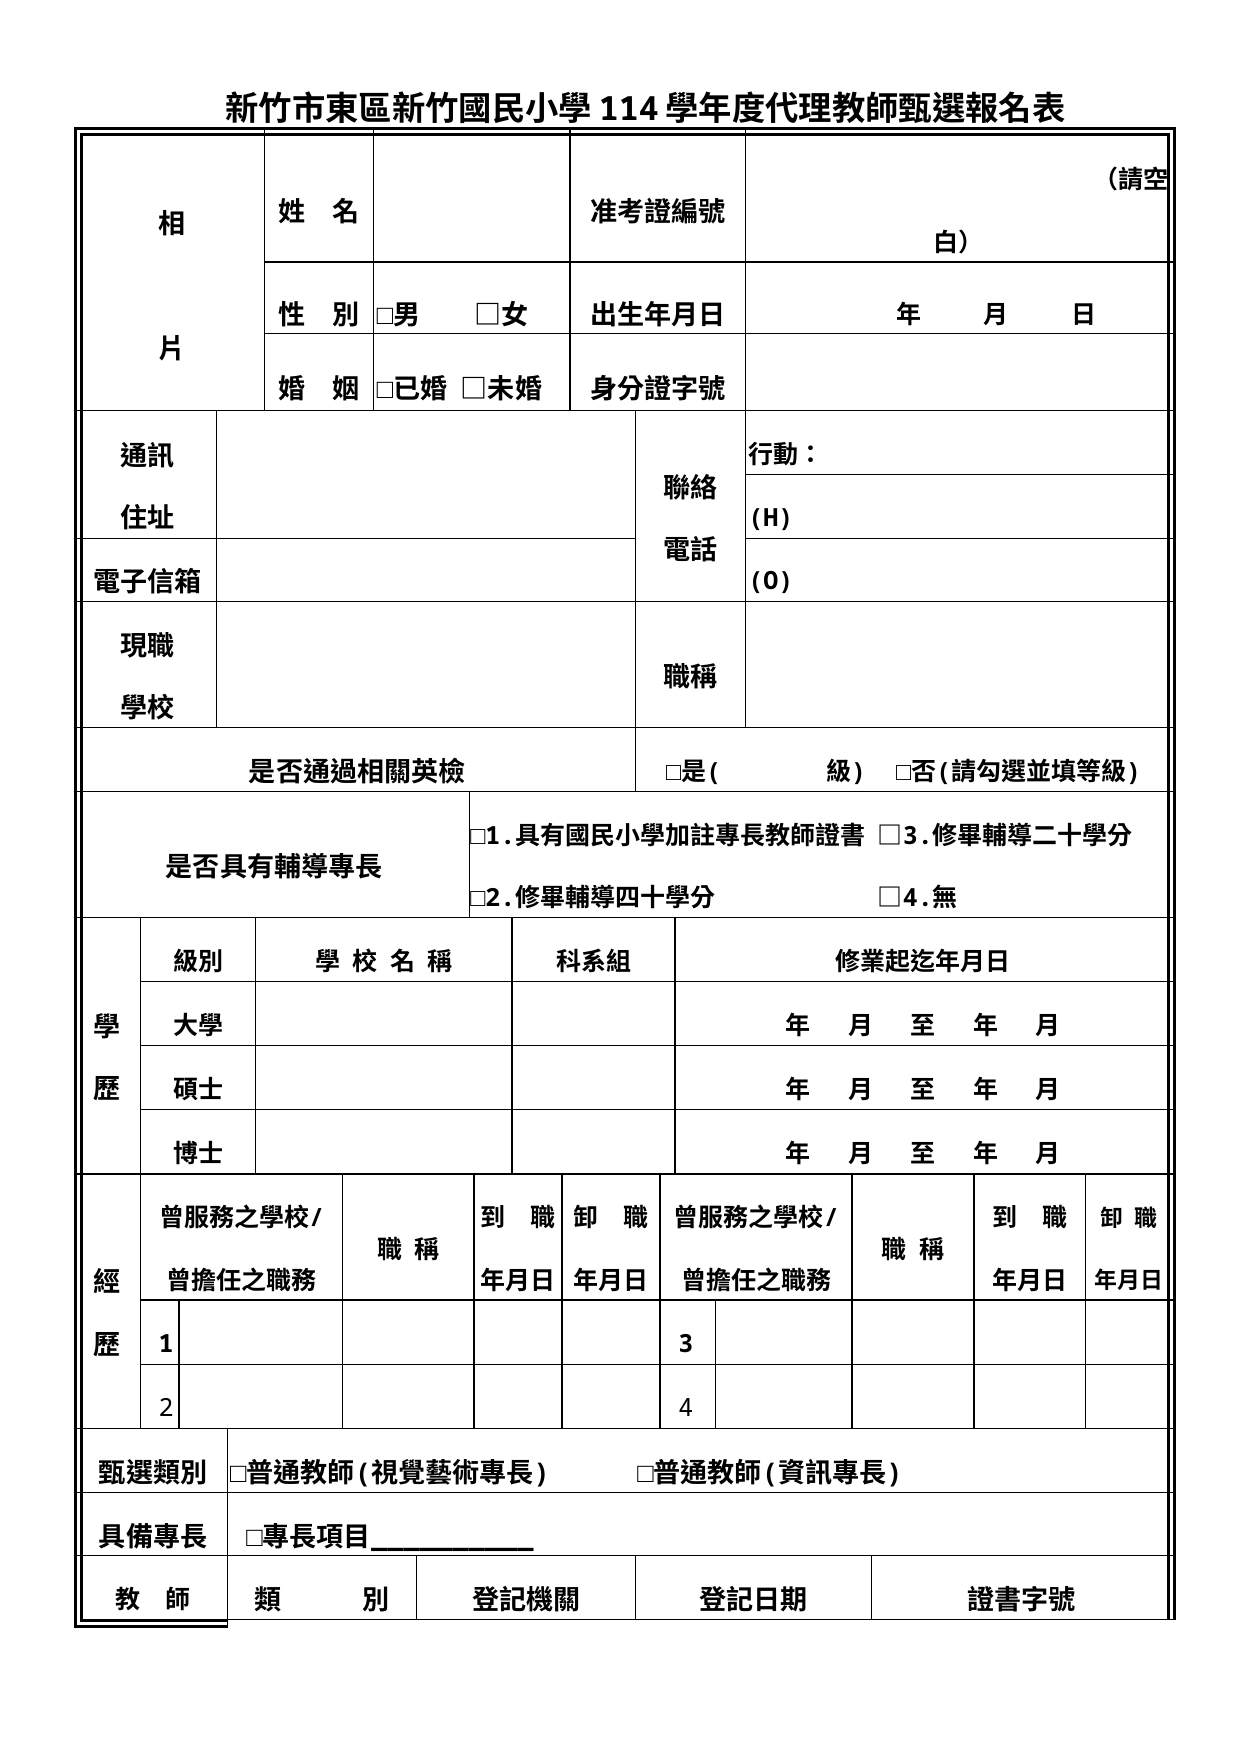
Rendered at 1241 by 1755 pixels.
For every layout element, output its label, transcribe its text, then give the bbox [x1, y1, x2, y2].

table_cell 現職 學校 [83, 602, 216, 727]
table_cell [746, 334, 1167, 410]
table_cell 曾服務之學校/曾擔任之職務 [661, 1175, 851, 1299]
table_cell [256, 982, 511, 1045]
table_cell 卸 職 年月日 [1086, 1175, 1167, 1299]
table_cell 職稱 [636, 602, 745, 727]
table_cell 出生年月日 [571, 263, 745, 333]
table_cell 級別 [141, 918, 255, 981]
table_cell 1 [141, 1301, 178, 1363]
table_cell [180, 1301, 342, 1363]
table_cell □已婚 □未婚 [374, 334, 569, 410]
table_cell 博士 [141, 1110, 255, 1173]
table_header 姓 名 [265, 136, 373, 261]
table_cell [746, 602, 1167, 727]
table_cell 身分證字號 [571, 334, 745, 410]
table_cell [256, 1110, 511, 1173]
table_cell [217, 602, 635, 727]
text 新竹市東區新竹國民小學114學年度代理教師甄選報名表 [139, 64, 1152, 127]
table_header （請空白） [746, 130, 1171, 261]
table_cell [563, 1301, 659, 1363]
table_cell [217, 411, 635, 537]
table_cell 卸 職 年月日 [563, 1175, 659, 1299]
table_cell [563, 1365, 659, 1427]
table_cell [975, 1365, 1085, 1427]
table_cell [975, 1301, 1085, 1363]
table_cell 具備專長 [83, 1493, 227, 1555]
table_cell 聯絡 電話 [636, 411, 745, 601]
table_cell 婚 姻 [265, 334, 373, 410]
table_cell □普通教師(視覺藝術專長) □普通教師(資訊專長) [228, 1429, 1167, 1492]
table_cell □是( 級) □否(請勾選並填等級) [636, 728, 1167, 791]
table_cell 登記機關 [417, 1556, 635, 1619]
table_header 相 片 [79, 130, 264, 410]
table_cell 年 月 至 年 月 [676, 1110, 1167, 1173]
table_header [374, 136, 569, 261]
table_cell □專長項目__________ [228, 1493, 1167, 1555]
table_cell 登記日期 [636, 1556, 871, 1619]
table_cell [853, 1301, 973, 1363]
table_cell [217, 539, 635, 601]
table_cell 修業起迄年月日 [676, 918, 1167, 981]
table_cell 經 歷 [83, 1175, 140, 1427]
table_cell [475, 1365, 561, 1427]
table_cell 3 [661, 1301, 715, 1363]
table_cell [343, 1301, 473, 1363]
table_cell [475, 1301, 561, 1363]
table_cell 是否通過相關英檢 [83, 728, 635, 791]
table_cell 是否具有輔導專長 [83, 792, 469, 917]
table_cell [716, 1301, 851, 1363]
table_cell 碩士 [141, 1046, 255, 1109]
table_cell [1086, 1365, 1167, 1427]
table_cell 年 月 至 年 月 [676, 1046, 1167, 1109]
table_cell □1.具有國民小學加註專長教師證書 □3.修畢輔導二十學分 □2.修畢輔導四十學分 □4.無 [470, 792, 1167, 917]
table_cell 大學 [141, 982, 255, 1045]
table_cell 性 別 [265, 263, 373, 333]
table_cell [513, 1110, 674, 1173]
table_cell 年 月 至 年 月 [676, 982, 1167, 1045]
table_cell 學 歷 [83, 918, 140, 1173]
table_cell 職 稱 [343, 1175, 473, 1299]
table_cell 到 職 年月日 [975, 1175, 1085, 1299]
table_cell 2 [141, 1365, 178, 1427]
table_cell 證書字號 [872, 1556, 1167, 1619]
table_cell 學 校 名 稱 [256, 918, 511, 981]
table_cell [513, 982, 674, 1045]
table_cell 4 [661, 1365, 715, 1427]
table_cell [180, 1365, 342, 1427]
table_cell 曾服務之學校/ 曾擔任之職務 [141, 1175, 342, 1299]
table_cell 行動： [746, 411, 1167, 474]
table_cell 科系組 [513, 918, 674, 981]
table_cell [343, 1365, 473, 1427]
table_cell (H) [746, 475, 1167, 537]
table_cell [513, 1046, 674, 1109]
table_cell 職 稱 [853, 1175, 973, 1299]
table_cell (O) [746, 539, 1167, 601]
table_cell 通訊 住址 [83, 411, 216, 537]
table_cell [853, 1365, 973, 1427]
table_header 准考證編號 [571, 136, 745, 261]
table_cell 到 職 年月日 [475, 1175, 561, 1299]
table_cell [1086, 1301, 1167, 1363]
table_cell 甄選類別 [83, 1429, 227, 1492]
table_cell 類 別 [228, 1556, 416, 1619]
table_cell 年 月 日 [746, 263, 1167, 333]
table_cell 教 師 [83, 1556, 227, 1619]
table_cell [256, 1046, 511, 1109]
table_cell [716, 1365, 851, 1427]
table_cell □男 □女 [374, 263, 569, 333]
table_cell 電子信箱 [83, 539, 216, 601]
